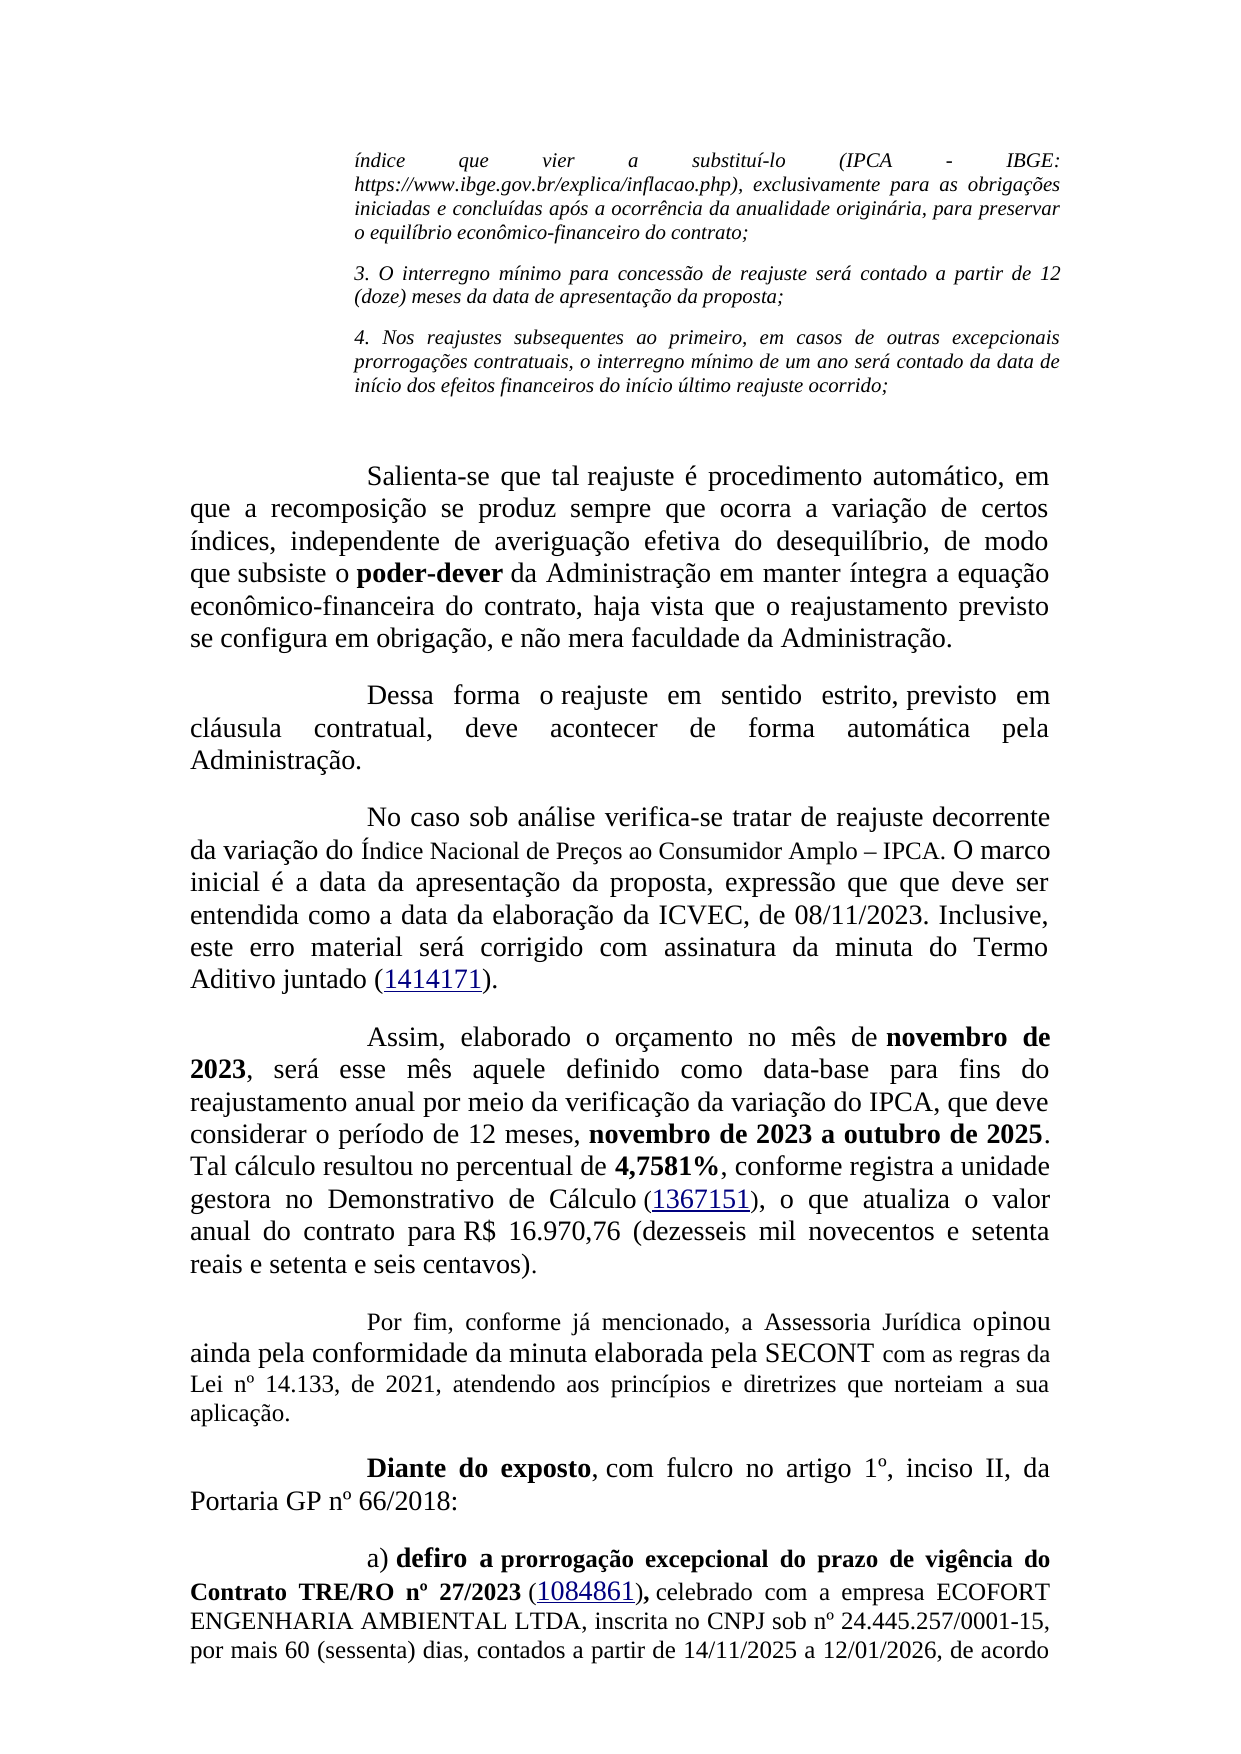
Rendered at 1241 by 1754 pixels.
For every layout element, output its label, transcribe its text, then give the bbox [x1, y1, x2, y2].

text Salienta-se que tal reajuste é procedimento automático, em que a recomposição se produz sempre que ocorra a variação de certos índices, independente de averiguação efetiva do desequilíbrio, de modo que subsiste o poder-dever da Administração em manter íntegra a equação econômico-financeira do contrato, haja vista que o reajustamento previsto se configura em obrigação, e não mera faculdade da Administração. [190, 459, 1051, 653]
text No caso sob análise verifica-se tratar de reajuste decorrente da variação do Índice Nacional de Preços ao Consumidor Amplo – IPCA. O marco inicial é a data da apresentação da proposta, expressão que que deve ser entendida como a data da elaboração da ICVEC, de 08/11/2023. Inclusive, este erro material será corrigido com assinatura da minuta do Termo Aditivo juntado (1414171). [190, 801, 1051, 995]
text Dessa forma o reajuste em sentido estrito, previsto em cláusula contratual, deve acontecer de forma automática pela Administração. [190, 678, 1051, 776]
text 4. Nos reajustes subsequentes ao primeiro, em casos de outras excepcionais prorrogações contratuais, o interregno mínimo de um ano será contado da data de início dos efeitos financeiros do início último reajuste ocorrido; [354, 325, 1063, 397]
text Diante do exposto, com fulcro no artigo 1º, inciso II, da Portaria GP nº 66/2018: [190, 1451, 1051, 1516]
text 3. O interregno mínimo para concessão de reajuste será contado a partir de 12 (doze) meses da data de apresentação da proposta; [354, 260, 1063, 308]
text índice que vier a substituí-lo (IPCA - IBGE: https://www.ibge.gov.br/explica/inflacao.php), exclusivamente para as obrigações iniciadas e concluídas após a ocorrência da anualidade originária, para preservar o equilíbrio econômico-financeiro do contrato; [354, 147, 1063, 244]
text Por fim, conforme já mencionado, a Assessoria Jurídica opinou ainda pela conformidade da minuta elaborada pela SECONT com as regras da Lei nº 14.133, de 2021, atendendo aos princípios e diretrizes que norteiam a sua aplicação. [190, 1304, 1051, 1426]
text Assim, elaborado o orçamento no mês de novembro de 2023, será esse mês aquele definido como data-base para fins do reajustamento anual por meio da verificação da variação do IPCA, que deve considerar o período de 12 meses, novembro de 2023 a outubro de 2025. Tal cálculo resultou no percentual de 4,7581%, conforme registra a unidade gestora no Demonstrativo de Cálculo (1367151), o que atualiza o valor anual do contrato para R$ 16.970,76 (dezesseis mil novecentos e setenta reais e setenta e seis centavos). [190, 1020, 1051, 1279]
text a) defiro a prorrogação excepcional do prazo de vigência do Contrato TRE/RO nº 27/2023 (1084861), celebrado com a empresa ECOFORT ENGENHARIA AMBIENTAL LTDA, inscrita no CNPJ sob nº 24.445.257/0001-15, por mais 60 (sessenta) dias, contados a partir de 14/11/2025 a 12/01/2026, de acordo [190, 1541, 1051, 1663]
